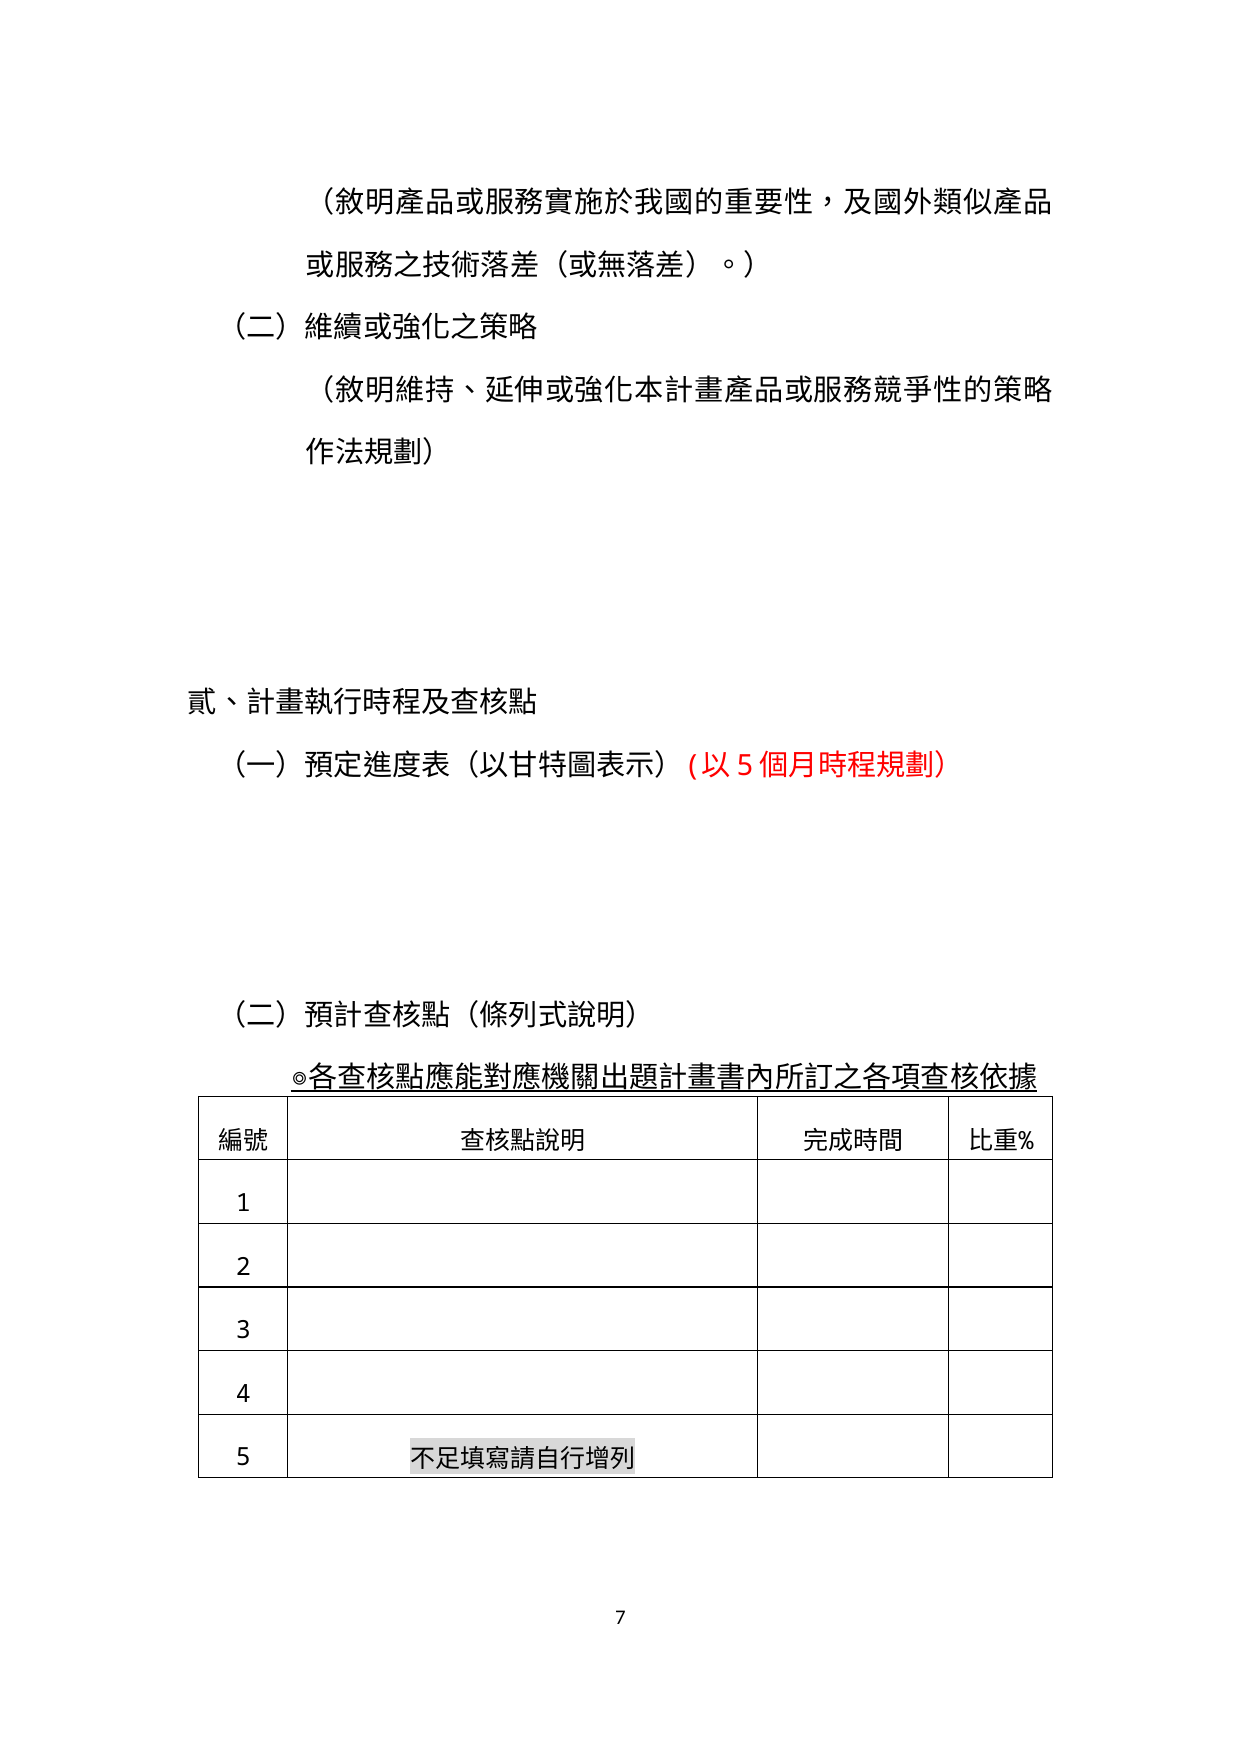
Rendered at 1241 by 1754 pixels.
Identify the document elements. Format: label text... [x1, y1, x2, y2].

table_cell [288, 1288, 757, 1350]
table_cell [758, 1224, 948, 1286]
text （一）預定進度表（以甘特圖表示）(以5個月時程規劃） [217, 721, 1053, 783]
table_cell [949, 1224, 1052, 1286]
table_cell 2 [199, 1224, 287, 1286]
table_cell [949, 1351, 1052, 1413]
table_cell [949, 1288, 1052, 1350]
table_header 比重% [949, 1097, 1052, 1159]
text （敘明產品或服務實施於我國的重要性，及國外類似產品或服務之技術落差（或無落差）。） [306, 158, 1053, 283]
table_cell 3 [199, 1288, 287, 1350]
table_cell [949, 1160, 1052, 1223]
table_cell [758, 1351, 948, 1413]
table_cell [288, 1224, 757, 1286]
table_cell [758, 1288, 948, 1350]
table_cell [758, 1415, 948, 1477]
text 貳、計畫執行時程及查核點 [188, 658, 1053, 721]
table_header 查核點說明 [288, 1097, 757, 1159]
table_header 完成時間 [758, 1097, 948, 1159]
table_cell 4 [199, 1351, 287, 1413]
table_cell 5 [199, 1415, 287, 1477]
table_cell 1 [199, 1160, 287, 1223]
text （敘明維持、延伸或強化本計畫產品或服務競爭性的策略作法規劃） [306, 346, 1053, 471]
table_cell [288, 1351, 757, 1413]
table_cell [949, 1415, 1052, 1477]
text （二）預計查核點（條列式說明） [217, 971, 1053, 1033]
table_cell 不足填寫請自行增列 [288, 1415, 757, 1477]
table_cell [288, 1160, 757, 1223]
text （二）維續或強化之策略 [217, 283, 1053, 346]
table_header 編號 [199, 1097, 287, 1159]
table_cell [758, 1160, 948, 1223]
text ◎各查核點應能對應機關出題計畫書內所訂之各項查核依據 [291, 1033, 1053, 1096]
